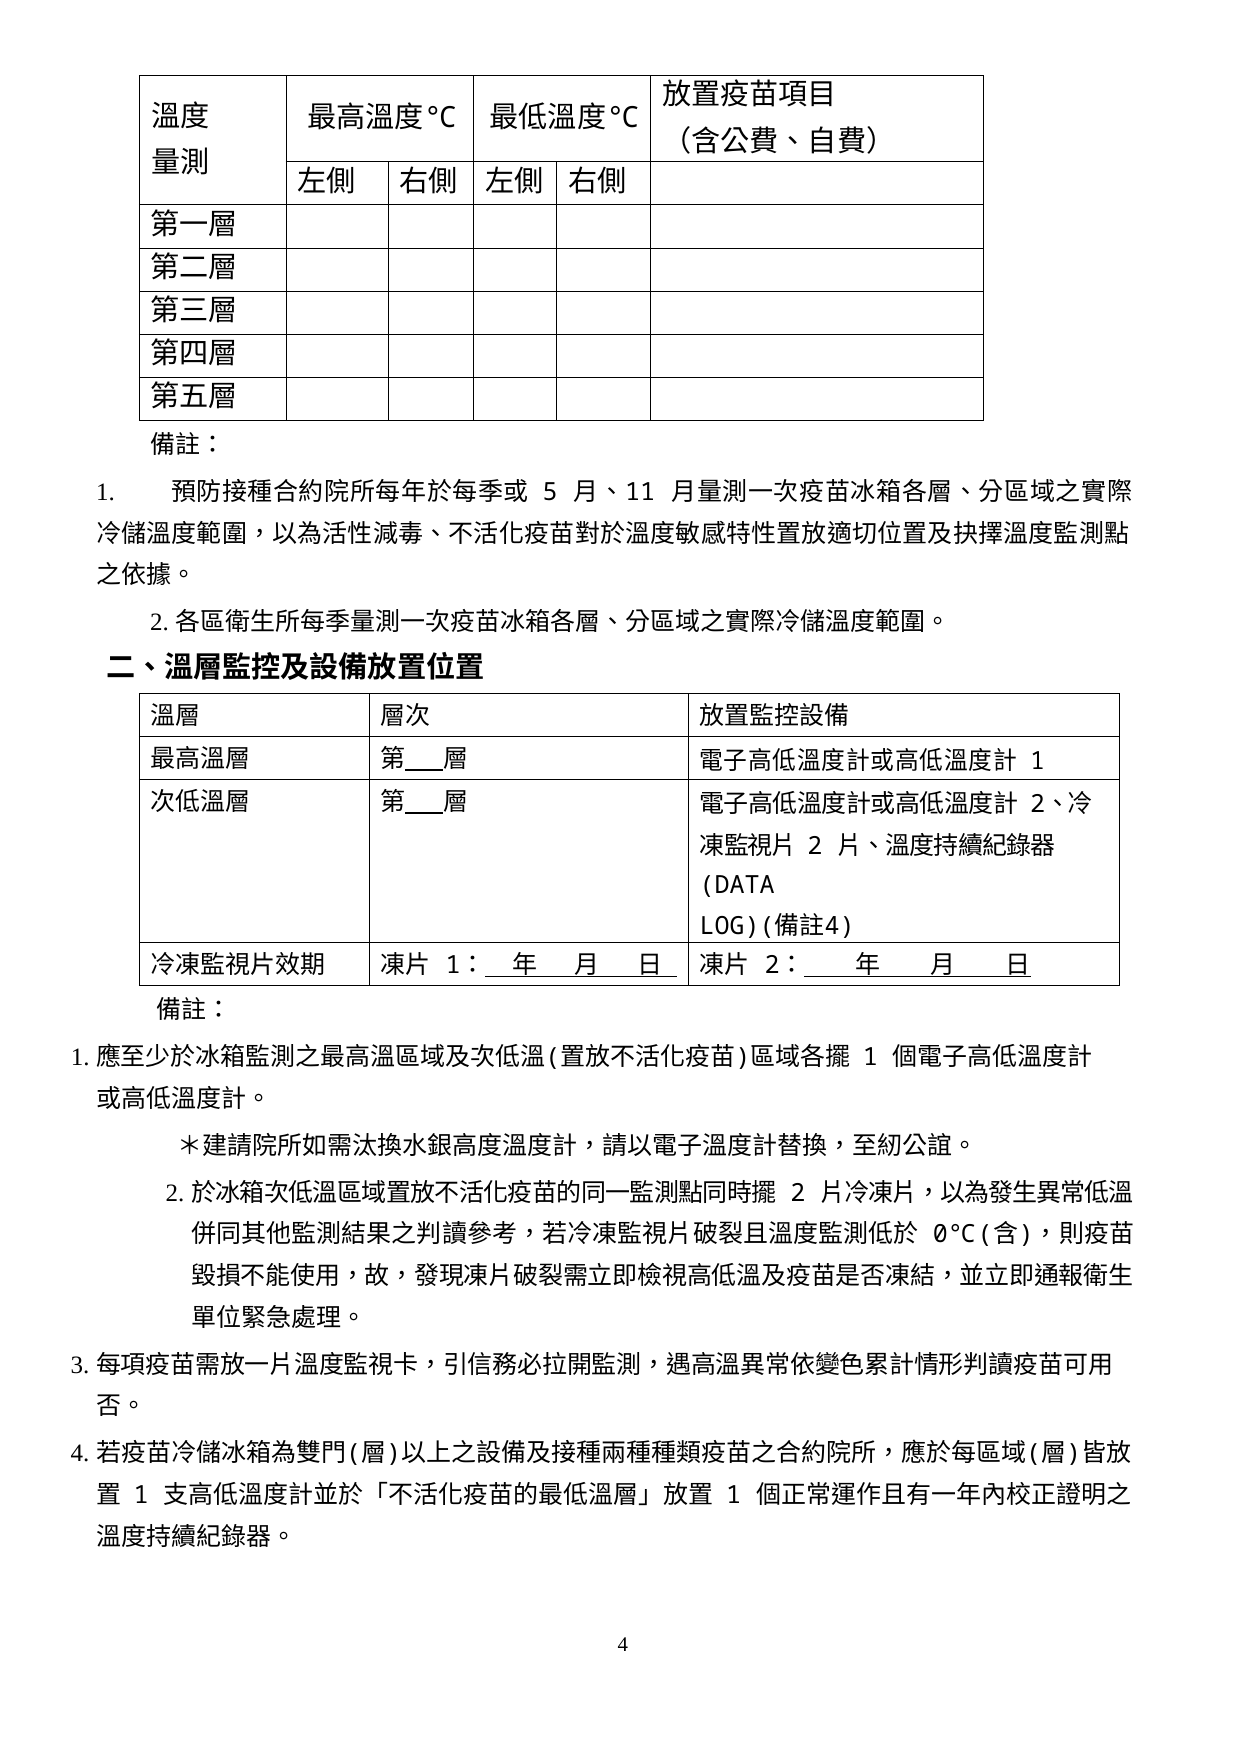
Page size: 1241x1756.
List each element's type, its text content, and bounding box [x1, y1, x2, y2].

table_cell 電子高低溫度計或高低溫度計 2、冷凍監視片 2 片、溫度持續紀錄器(DATA LOG)(備註4) [689, 780, 1119, 942]
table_cell 第 層 [370, 780, 688, 942]
table_cell [474, 292, 556, 333]
table_cell 第五層 [140, 378, 286, 420]
table_header 放置監控設備 [689, 694, 1119, 736]
table_cell 第二層 [140, 249, 286, 291]
table_cell [389, 249, 473, 291]
table_cell [287, 205, 388, 247]
table_cell 第三層 [140, 292, 286, 333]
table_cell [557, 205, 650, 247]
table_cell [389, 335, 473, 377]
table_cell [287, 249, 388, 291]
table_cell [557, 335, 650, 377]
table_cell [474, 205, 556, 247]
table_header 溫度量測 [140, 76, 286, 204]
table_cell 次低溫層 [140, 780, 369, 942]
table_cell 右側 [389, 162, 473, 204]
table_cell 右側 [557, 162, 650, 204]
list 若疫苗冷儲冰箱為雙門(層)以上之設備及接種兩種種類疫苗之合約院所，應於每區域(層)皆放置 1 支高低溫度計並於「不活化疫苗的最低溫層」放置 1 個正常運作且有一年內校正證明之溫度持續紀錄器。 [70, 1433, 1135, 1552]
table_cell 電子高低溫度計或高低溫度計 1 [689, 737, 1119, 779]
text ＊建請院所如需汰換水銀高度溫度計，請以電子溫度計替換，至紉公誼。 [178, 1125, 1149, 1161]
table_cell [557, 249, 650, 291]
table_cell [651, 249, 983, 291]
table_header 溫層 [140, 694, 369, 736]
table_cell 左側 [287, 162, 388, 204]
list 每項疫苗需放一片溫度監視卡，引信務必拉開監測，遇高溫異常依變色累計情形判讀疫苗可用否。 [70, 1344, 1135, 1422]
table_cell [651, 292, 983, 333]
table_cell 凍片 2： 年 月 日 [689, 943, 1119, 985]
table_cell [474, 378, 556, 420]
list 各區衛生所每季量測一次疫苗冰箱各層、分區域之實際冷儲溫度範圍。 [150, 602, 1149, 638]
table_cell [651, 205, 983, 247]
text 備註： [150, 424, 1149, 461]
table_cell [389, 378, 473, 420]
list 於冰箱次低溫區域置放不活化疫苗的同一監測點同時擺 2 片冷凍片，以為發生異常低溫併同其他監測結果之判讀參考，若冷凍監視片破裂且溫度監測低於 0℃(含)，則疫苗毀損不能使用，故，發現凍片破裂需立即檢視高低溫及疫苗是否凍結，並立即通報衛生單位緊急處理。 [165, 1172, 1135, 1333]
table_header 層次 [370, 694, 688, 736]
text 備註： [156, 989, 1149, 1026]
table_cell [389, 292, 473, 333]
table_cell 凍片 1： 年 月 日 [370, 943, 688, 985]
list 應至少於冰箱監測之最高溫區域及次低溫(置放不活化疫苗)區域各擺 1 個電子高低溫度計或高低溫度計。 [71, 1036, 1116, 1114]
list 預防接種合約院所每年於每季或 5 月、11 月量測一次疫苗冰箱各層、分區域之實際冷儲溫度範圍，以為活性減毒、不活化疫苗對於溫度敏感特性置放適切位置及抉擇溫度監測點之依據。 [96, 472, 1132, 591]
table_cell [287, 292, 388, 333]
table_cell [287, 335, 388, 377]
table_cell 第四層 [140, 335, 286, 377]
table_cell 冷凍監視片效期 [140, 943, 369, 985]
table_cell [474, 335, 556, 377]
table_header 最低溫度℃ [474, 76, 650, 161]
table_cell [557, 378, 650, 420]
table_cell 左側 [474, 162, 556, 204]
table_cell 第 層 [370, 737, 688, 779]
table_cell [651, 335, 983, 377]
table_cell [557, 292, 650, 333]
table_cell [389, 205, 473, 247]
table_cell [651, 162, 983, 204]
table_cell [474, 249, 556, 291]
table_cell 第一層 [140, 205, 286, 247]
table_header 最高溫度℃ [287, 76, 473, 161]
text 二、溫層監控及設備放置位置 [106, 643, 1149, 686]
table_header 放置疫苗項目 （含公費、自費） [651, 76, 983, 161]
table_cell [651, 378, 983, 420]
table_cell [287, 378, 388, 420]
table_cell 最高溫層 [140, 737, 369, 779]
